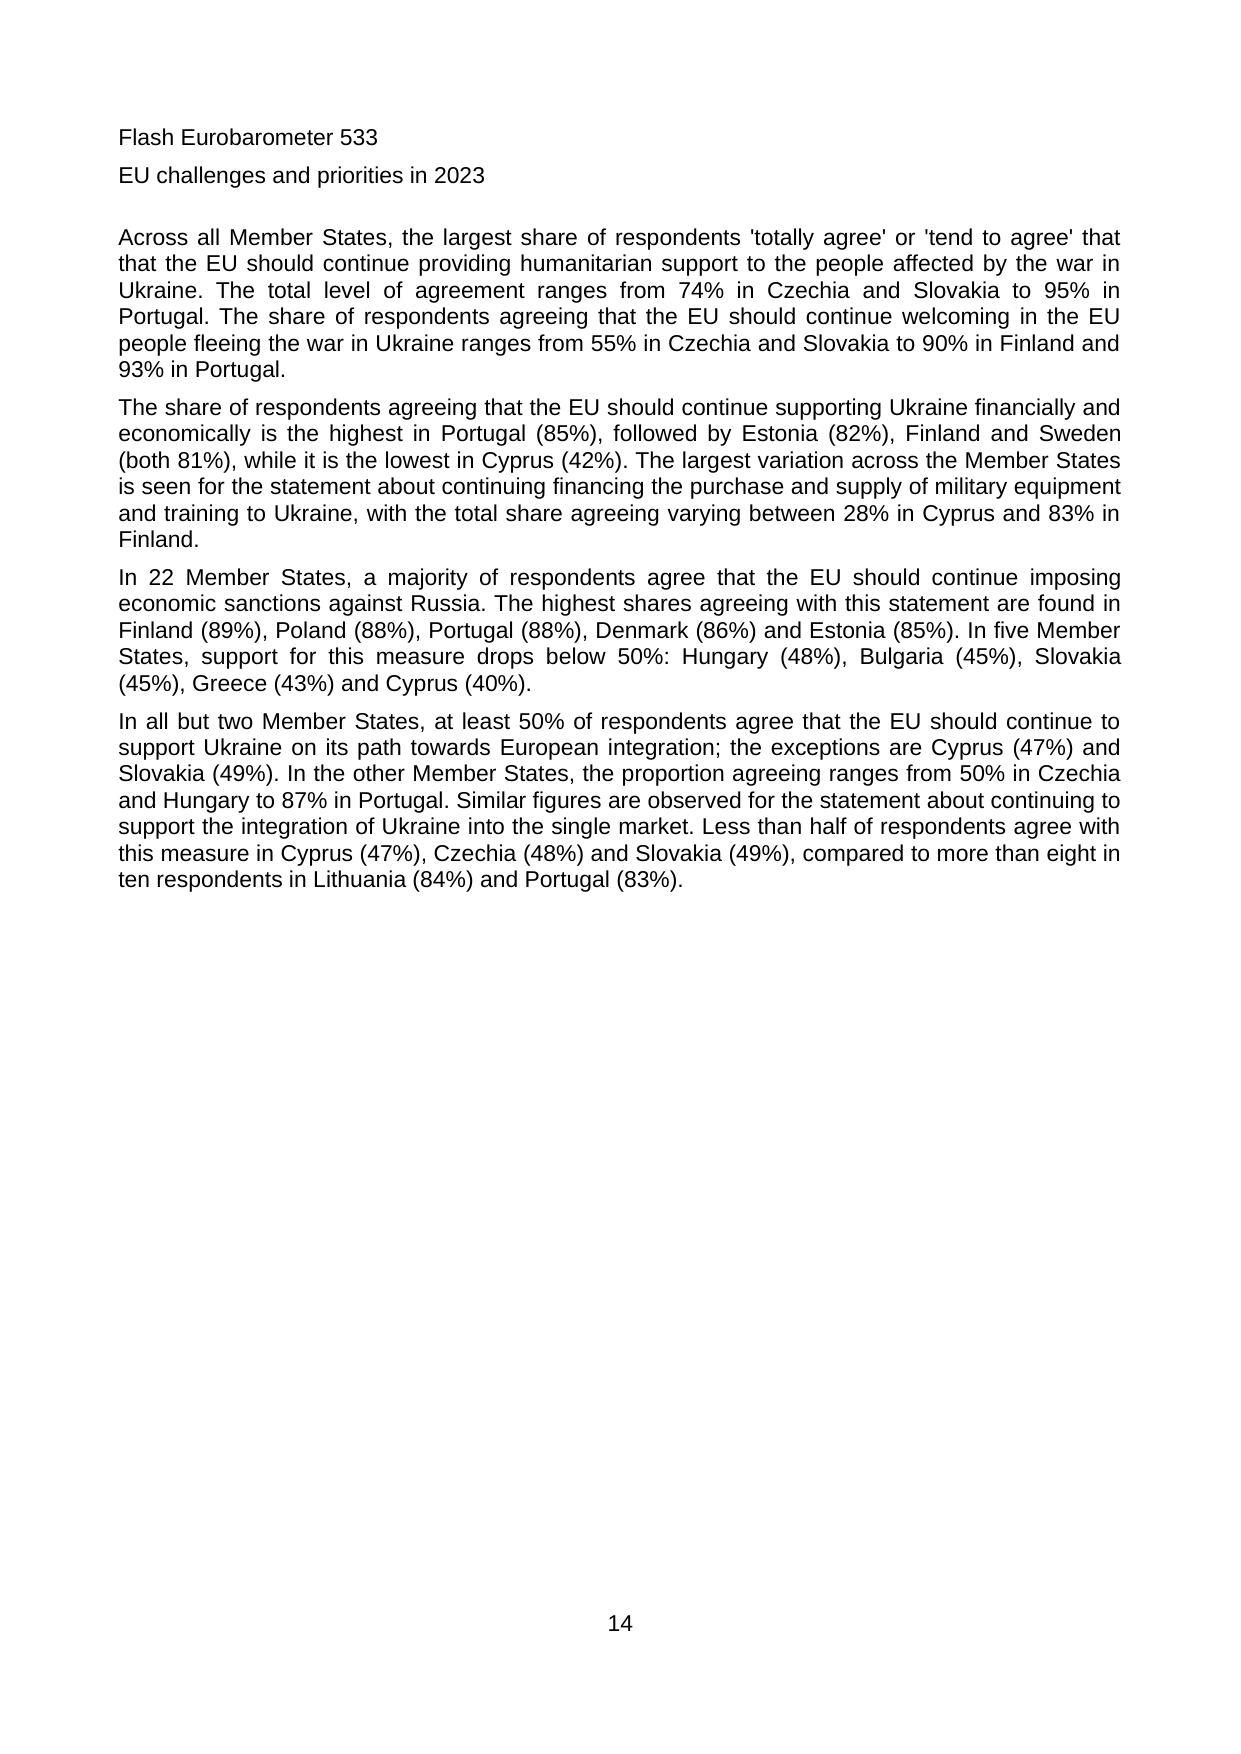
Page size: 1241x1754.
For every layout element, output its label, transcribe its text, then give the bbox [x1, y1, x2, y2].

text Across all Member States, the largest share of respondents 'totally agree' or 'tend to agree' that that the EU should continue providing humanitarian support to the people affected by the war in Ukraine. The total level of agreement ranges from 74% in Czechia and Slovakia to 95% in Portugal. The share of respondents agreeing that the EU should continue welcoming in the EU people fleeing the war in Ukraine ranges from 55% in Czechia and Slovakia to 90% in Finland and 93% in Portugal. [118, 224, 1122, 382]
text The share of respondents agreeing that the EU should continue supporting Ukraine financially and economically is the highest in Portugal (85%), followed by Estonia (82%), Finland and Sweden (both 81%), while it is the lowest in Cyprus (42%). The largest variation across the Member States is seen for the statement about continuing financing the purchase and supply of military equipment and training to Ukraine, with the total share agreeing varying between 28% in Cyprus and 83% in Finland. [118, 394, 1122, 552]
text In 22 Member States, a majority of respondents agree that the EU should continue imposing economic sanctions against Russia. The highest shares agreeing with this statement are found in Finland (89%), Poland (88%), Portugal (88%), Denmark (86%) and Estonia (85%). In five Member States, support for this measure drops below 50%: Hungary (48%), Bulgaria (45%), Slovakia (45%), Greece (43%) and Cyprus (40%). [118, 564, 1122, 696]
text In all but two Member States, at least 50% of respondents agree that the EU should continue to support Ukraine on its path towards European integration; the exceptions are Cyprus (47%) and Slovakia (49%). In the other Member States, the proportion agreeing ranges from 50% in Czechia and Hungary to 87% in Portugal. Similar figures are observed for the statement about continuing to support the integration of Ukraine into the single market. Less than half of respondents agree with this measure in Cyprus (47%), Czechia (48%) and Slovakia (49%), compared to more than eight in ten respondents in Lithuania (84%) and Portugal (83%). [118, 708, 1122, 892]
